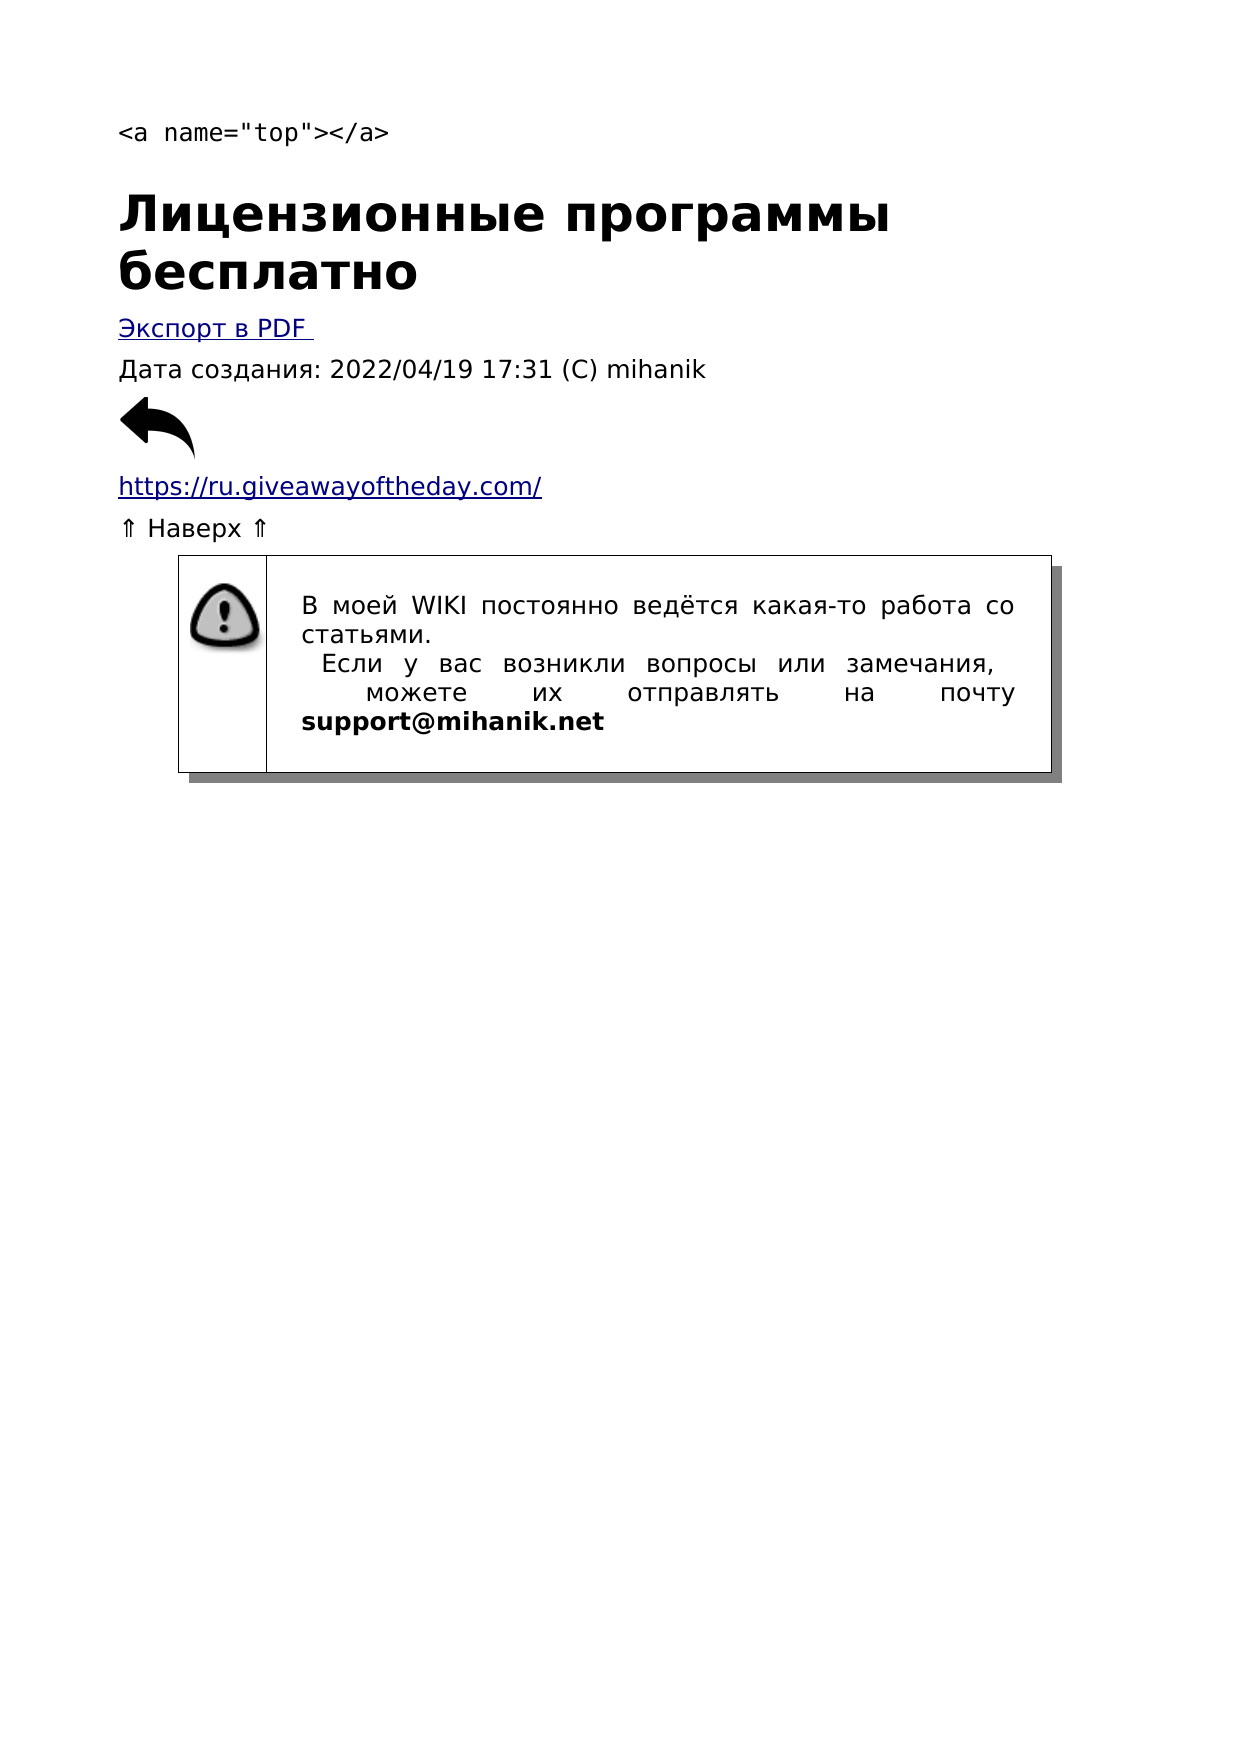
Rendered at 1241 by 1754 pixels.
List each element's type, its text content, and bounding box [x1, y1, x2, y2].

text <a name="top"></a> [118, 118, 1122, 147]
table_header [179, 556, 266, 772]
text ⇑ Наверх ⇑ [118, 514, 1122, 543]
table_header В моей WIKI постоянно ведётся какая-то работа со статьями. Если у вас возникли вопросы или замечания, можете их отправлять на почту support@mihanik.net [267, 556, 1051, 772]
text Экспорт в PDF [118, 314, 1122, 343]
text Дата создания: 2022/04/19 17:31 (C) mihanik [118, 355, 1122, 384]
subtitle Лицензионные программы бесплатно [118, 185, 1122, 301]
picture [190, 579, 266, 655]
picture [118, 397, 197, 460]
text https://ru.giveawayoftheday.com/ [118, 472, 1122, 501]
